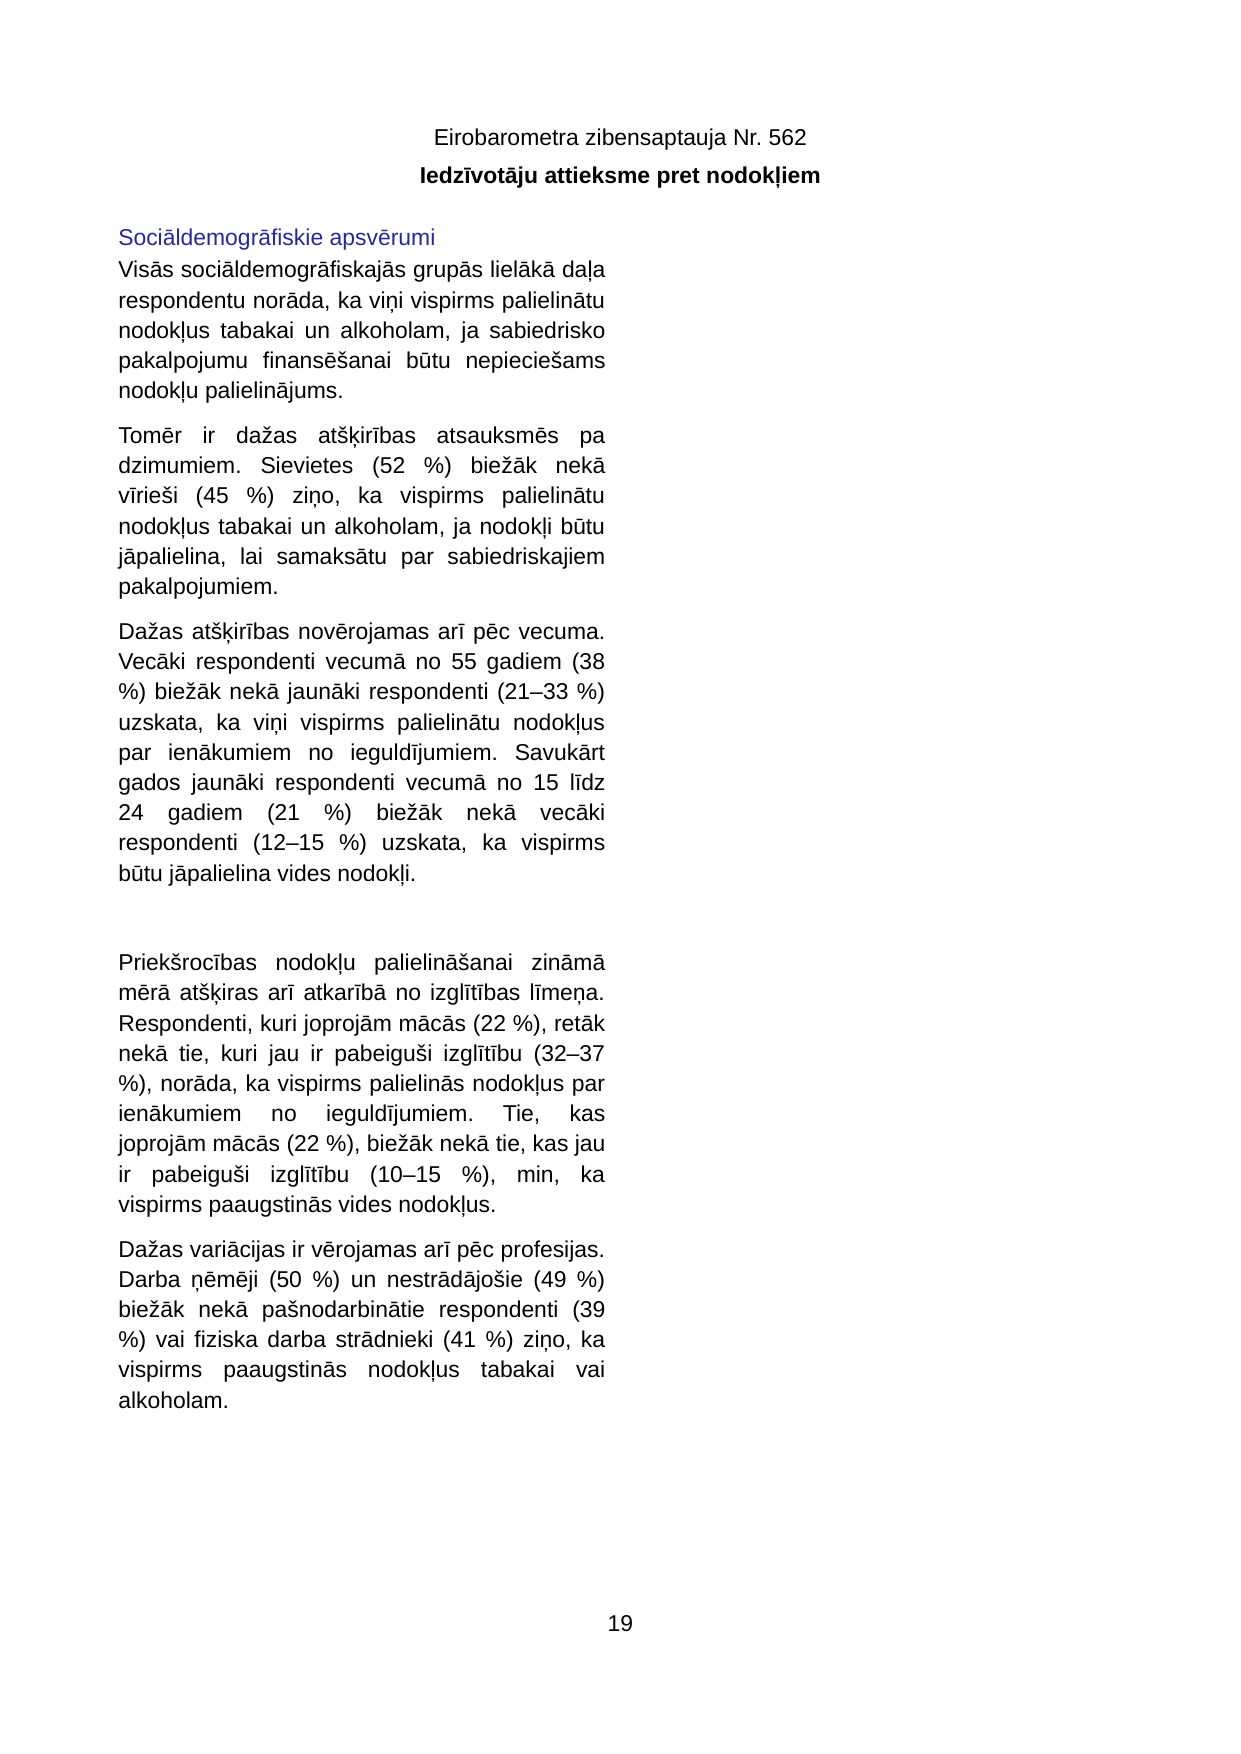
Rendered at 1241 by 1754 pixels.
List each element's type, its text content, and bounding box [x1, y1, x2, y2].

text Dažas atšķirības novērojamas arī pēc vecuma. Vecāki respondenti vecumā no 55 gadiem (38 %) biežāk nekā jaunāki respondenti (21–33 %) uzskata, ka viņi vispirms palielinātu nodokļus par ienākumiem no ieguldījumiem. Savukārt gados jaunāki respondenti vecumā no 15 līdz 24 gadiem (21 %) biežāk nekā vecāki respondenti (12–15 %) uzskata, ka vispirms būtu jāpalielina vides nodokļi. [118, 618, 605, 886]
text Priekšrocības nodokļu palielināšanai zināmā mērā atšķiras arī atkarībā no izglītības līmeņa. Respondenti, kuri joprojām mācās (22 %), retāk nekā tie, kuri jau ir pabeiguši izglītību (32–37 %), norāda, ka vispirms palielinās nodokļus par ienākumiem no ieguldījumiem. Tie, kas joprojām mācās (22 %), biežāk nekā tie, kas jau ir pabeiguši izglītību (10–15 %), min, ka vispirms paaugstinās vides nodokļus. [118, 949, 605, 1217]
text Tomēr ir dažas atšķirības atsauksmēs pa dzimumiem. Sievietes (52 %) biežāk nekā vīrieši (45 %) ziņo, ka vispirms palielinātu nodokļus tabakai un alkoholam, ja nodokļi būtu jāpalielina, lai samaksātu par sabiedriskajiem pakalpojumiem. [118, 422, 605, 599]
text Dažas variācijas ir vērojamas arī pēc profesijas. Darba ņēmēji (50 %) un nestrādājošie (49 %) biežāk nekā pašnodarbinātie respondenti (39 %) vai fiziska darba strādnieki (41 %) ziņo, ka vispirms paaugstinās nodokļus tabakai vai alkoholam. [118, 1236, 605, 1413]
text Sociāldemogrāfiskie apsvērumi [118, 224, 605, 250]
text Visās sociāldemogrāfiskajās grupās lielākā daļa respondentu norāda, ka viņi vispirms palielinātu nodokļus tabakai un alkoholam, ja sabiedrisko pakalpojumu finansēšanai būtu nepieciešams nodokļu palielinājums. [118, 256, 605, 403]
